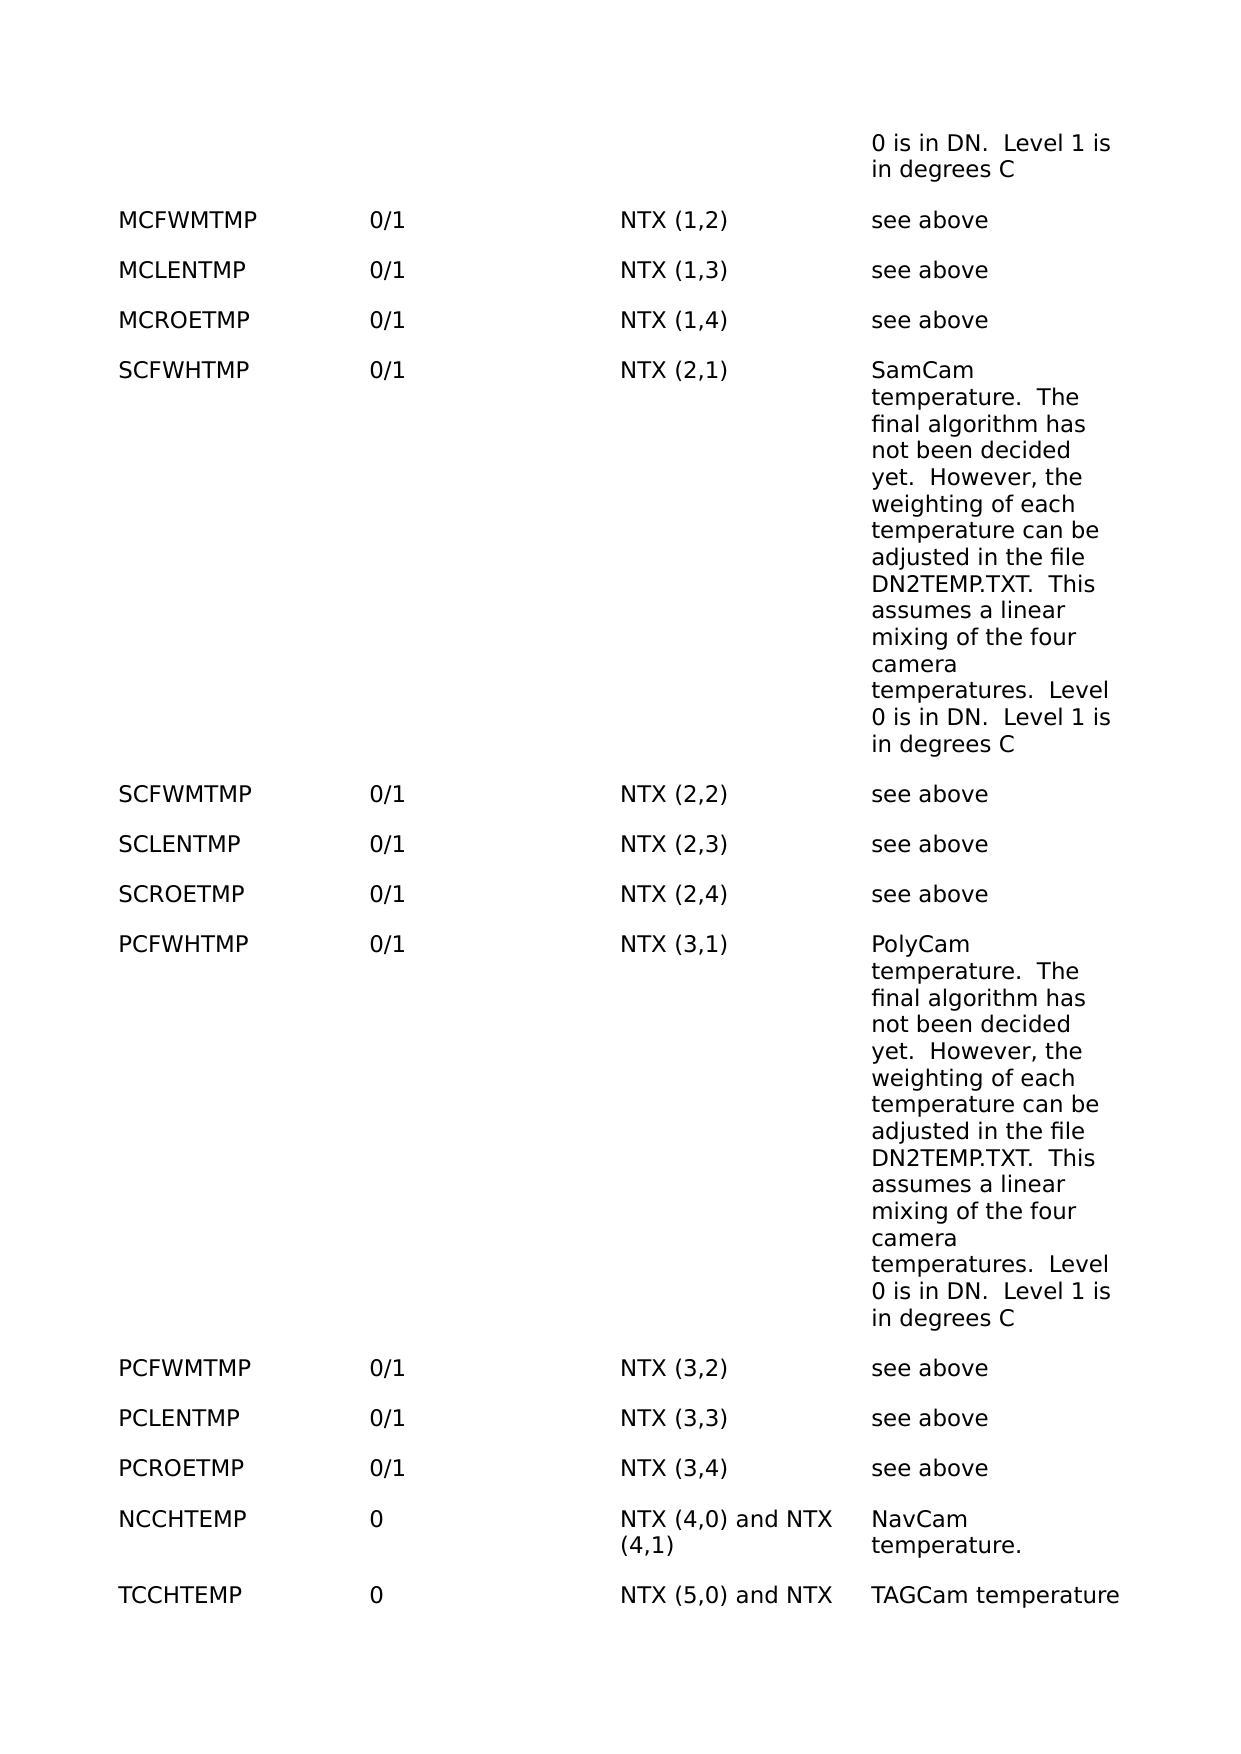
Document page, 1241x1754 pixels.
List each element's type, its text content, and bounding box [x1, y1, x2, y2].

table_cell NTX (2,4) [620, 870, 871, 920]
table_cell see above [871, 195, 1122, 245]
table_cell MCLENTMP [118, 245, 369, 295]
table_cell 0/1 [369, 920, 620, 1343]
table_cell PolyCam temperature. The final algorithm has not been decided yet. However, the weighting of each temperature can be adjusted in the file DN2TEMP.TXT. This assumes a linear mixing of the four camera temperatures. Level 0 is in DN. Level 1 is in degrees C [871, 920, 1122, 1343]
table_cell see above [871, 1444, 1122, 1494]
table_cell 0/1 [369, 769, 620, 819]
table_cell 0/1 [369, 1394, 620, 1444]
table_cell NTX (1,4) [620, 295, 871, 346]
table_cell NCCHTEMP [118, 1494, 369, 1571]
table_cell NTX (3,3) [620, 1394, 871, 1444]
table_cell SCFWHTMP [118, 346, 369, 769]
table_cell see above [871, 870, 1122, 920]
table_cell 0 [369, 1494, 620, 1571]
table_cell 0/1 [369, 295, 620, 346]
table_cell see above [871, 1394, 1122, 1444]
table_cell NTX (2,3) [620, 819, 871, 869]
table_cell see above [871, 295, 1122, 346]
table_cell NTX (2,1) [620, 346, 871, 769]
table_cell PCFWHTMP [118, 920, 369, 1343]
table_cell MCROETMP [118, 295, 369, 346]
table_cell PCROETMP [118, 1444, 369, 1494]
table_cell PCFWMTMP [118, 1343, 369, 1393]
table_cell NTX (1,3) [620, 245, 871, 295]
table_cell see above [871, 769, 1122, 819]
table_cell SCFWMTMP [118, 769, 369, 819]
table_cell see above [871, 819, 1122, 869]
table_cell NTX (1,2) [620, 195, 871, 245]
table_cell 0 is in DN. Level 1 is in degrees C [871, 118, 1122, 195]
table_cell 0/1 [369, 245, 620, 295]
table_cell NTX (5,0) and NTX [620, 1571, 871, 1621]
table_cell SamCam temperature. The final algorithm has not been decided yet. However, the weighting of each temperature can be adjusted in the file DN2TEMP.TXT. This assumes a linear mixing of the four camera temperatures. Level 0 is in DN. Level 1 is in degrees C [871, 346, 1122, 769]
table_cell 0/1 [369, 346, 620, 769]
table_cell TAGCam temperature [871, 1571, 1122, 1621]
table_cell NTX (3,2) [620, 1343, 871, 1393]
table_cell SCROETMP [118, 870, 369, 920]
table_cell 0/1 [369, 1343, 620, 1393]
table_cell NTX (3,1) [620, 920, 871, 1343]
table_cell TCCHTEMP [118, 1571, 369, 1621]
table_cell NavCam temperature. [871, 1494, 1122, 1571]
table_cell SCLENTMP [118, 819, 369, 869]
table_cell [369, 118, 620, 195]
table_cell NTX (2,2) [620, 769, 871, 819]
table_cell 0/1 [369, 1444, 620, 1494]
table_cell MCFWMTMP [118, 195, 369, 245]
table_cell 0/1 [369, 870, 620, 920]
table_cell 0/1 [369, 819, 620, 869]
table_cell see above [871, 245, 1122, 295]
table_cell 0/1 [369, 195, 620, 245]
table_cell 0 [369, 1571, 620, 1621]
table_cell NTX (4,0) and NTX (4,1) [620, 1494, 871, 1571]
table_cell [620, 118, 871, 195]
table_cell PCLENTMP [118, 1394, 369, 1444]
table_cell see above [871, 1343, 1122, 1393]
table_cell NTX (3,4) [620, 1444, 871, 1494]
table_cell [118, 118, 369, 195]
